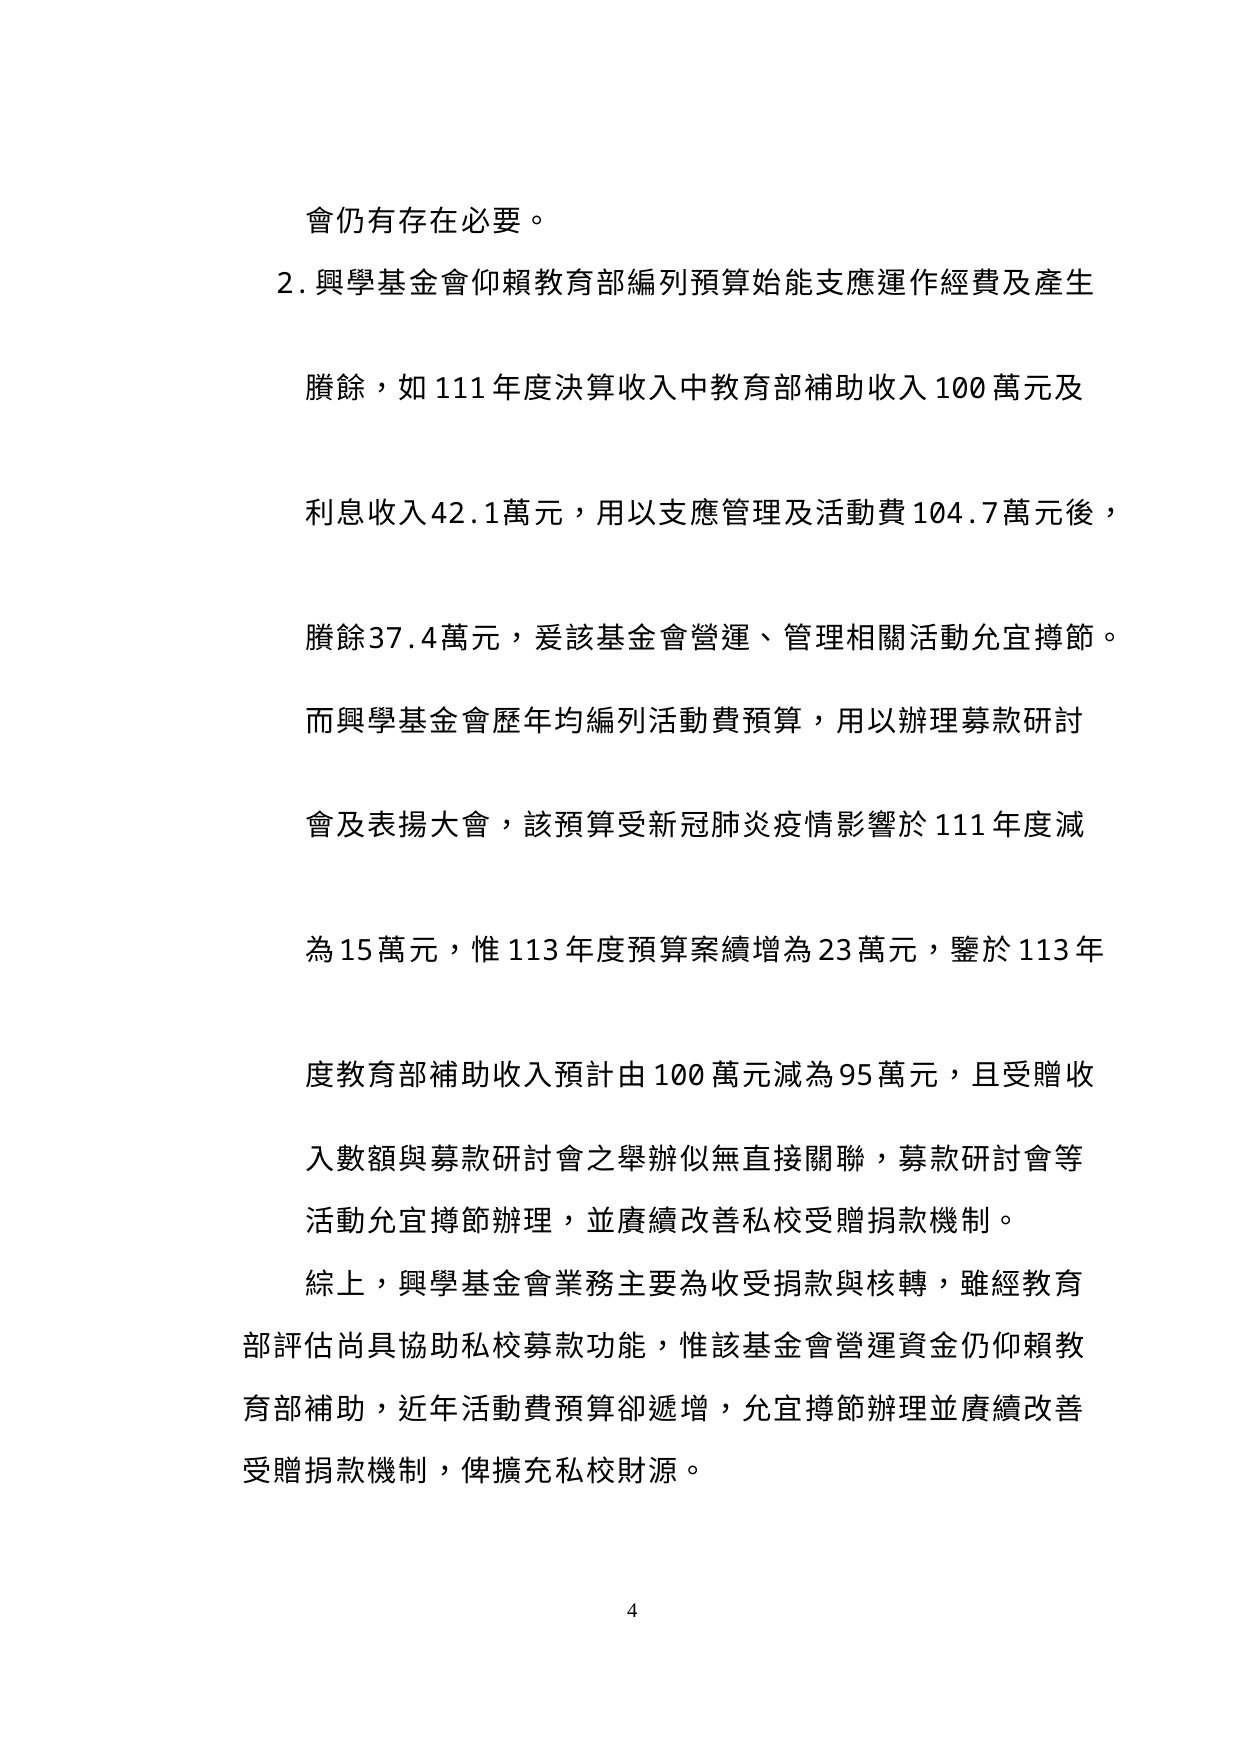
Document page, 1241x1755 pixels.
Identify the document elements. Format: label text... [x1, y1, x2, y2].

text 綜上，興學基金會業務主要為收受捐款與核轉，雖經教育部評估尚具協助私校募款功能，惟該基金會營運資金仍仰賴教育部補助，近年活動費預算卻遞增，允宜撙節辦理並賡續改善受贈捐款機制，俾擴充私校財源。 [238, 1240, 1106, 1490]
text 1.近年本院審議中央政府總預算案屢請各主管機關就部分任務已達成、設立目的已不復存在或已無營運實益之財團法人，提出評估報告及退場計畫(詳表2)。興學基金會業務主要為收受捐款與核轉，功能雖有限，惟教育部評估略謂，透過私校興學基金會把關扺扣稅額上限規定，可避免成為有心人士逃漏稅工具，並可協助捐款者做捐款對象初步篩選，且教育部亦可經由審核該基金會決算，使捐款公開透明；另近年該基金會亦透過辦理募款研討會方式積極協助各級私立學校募款，以擴增私立學校財源，官方網站亦可查詢捐款處理情形，增加捐款便利性及公開性，爰該基金會仍有存在必要。 [267, 177, 1106, 240]
text 2.興學基金會仰賴教育部編列預算始能支應運作經費及產生賸餘，如111年度決算收入中教育部補助收入100萬元及利息收入42.1萬元，用以支應管理及活動費104.7萬元後，賸餘37.4萬元，爰該基金會營運、管理相關活動允宜撙節。而興學基金會歷年均編列活動費預算，用以辦理募款研討會及表揚大會，該預算受新冠肺炎疫情影響於111年度減為15萬元，惟113年度預算案續增為23萬元，鑒於113年度教育部補助收入預計由100萬元減為95萬元，且受贈收入數額與募款研討會之舉辦似無直接關聯，募款研討會等活動允宜撙節辦理，並賡續改善私校受贈捐款機制。 [267, 240, 1106, 1240]
